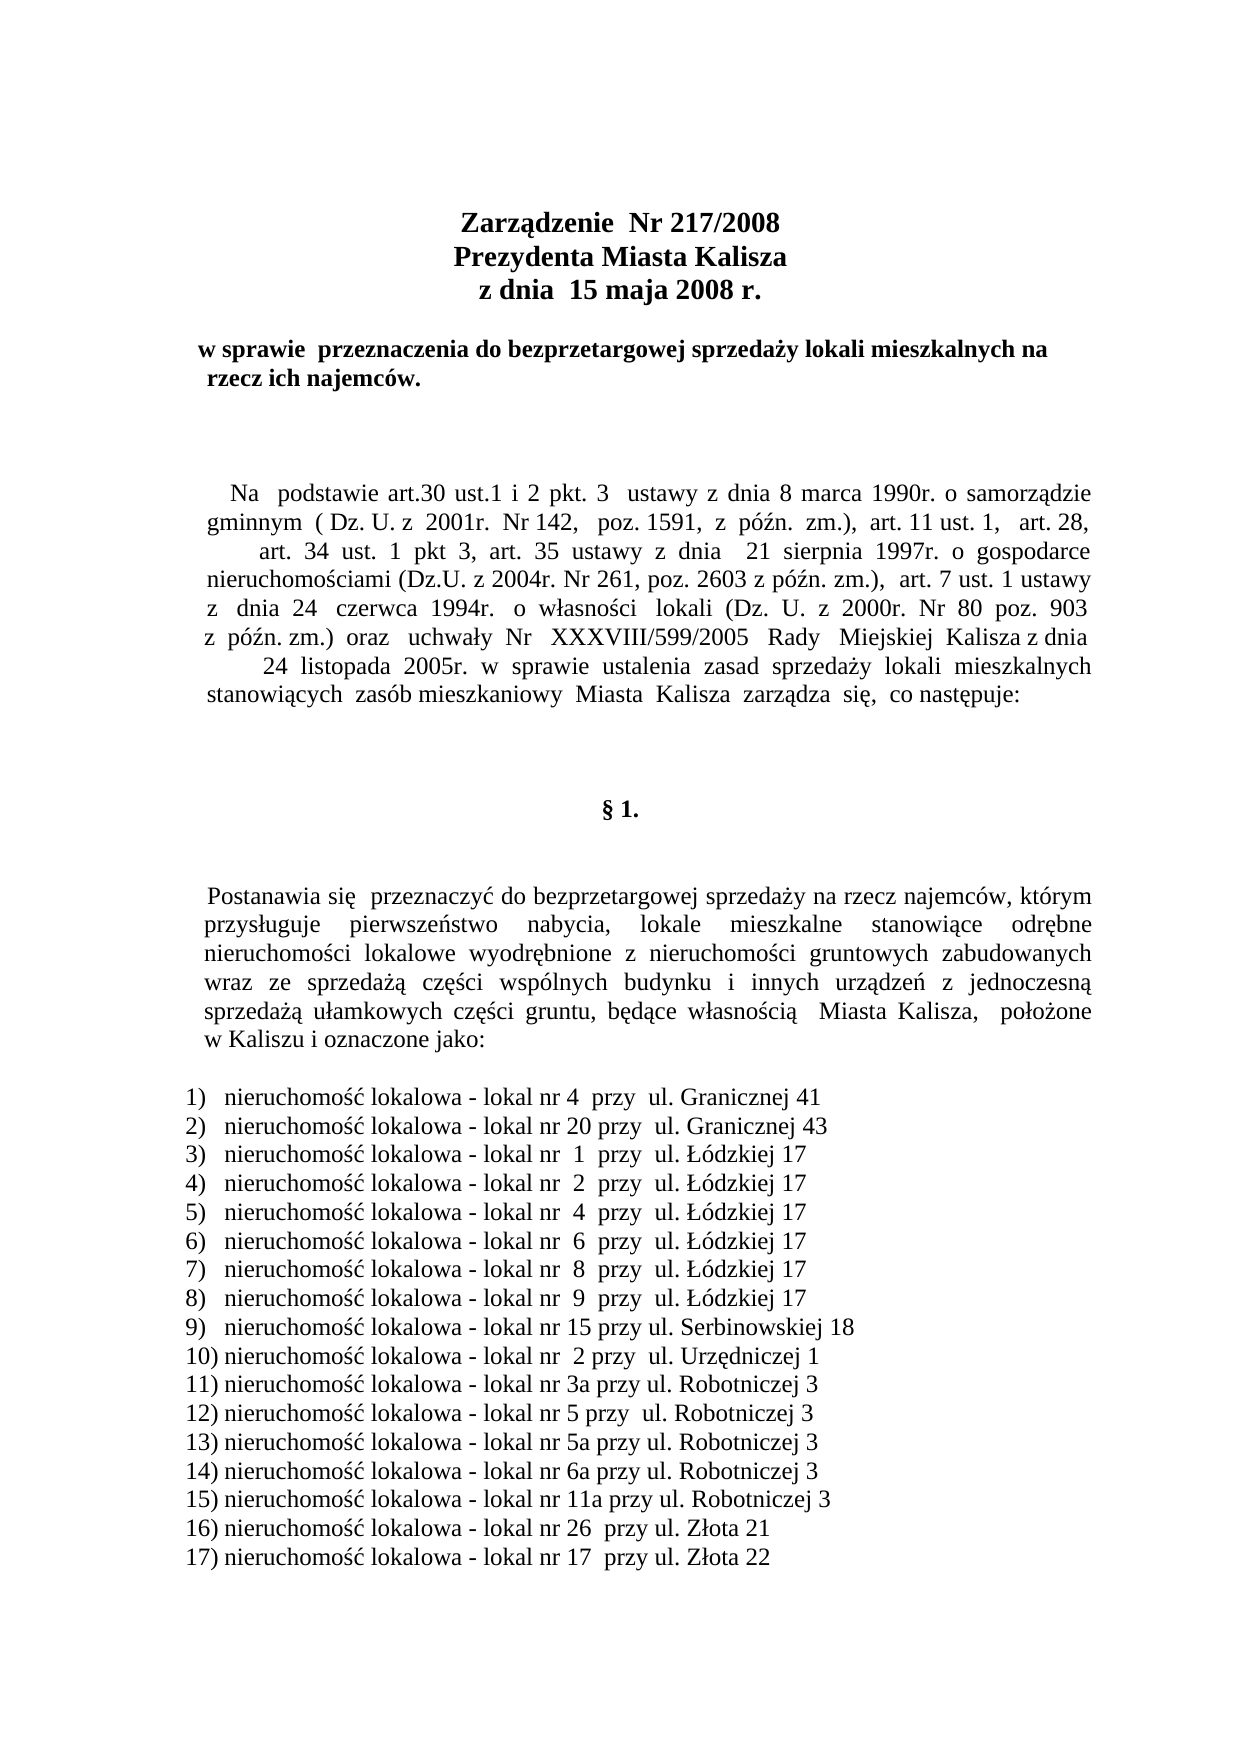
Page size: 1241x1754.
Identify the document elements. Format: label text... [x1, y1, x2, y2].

list nieruchomość lokalowa - lokal nr 4 przy ul. Łódzkiej 17 [185, 1197, 1092, 1226]
text Zarządzenie Nr 217/2008 [148, 205, 1092, 239]
list nieruchomość lokalowa - lokal nr 11a przy ul. Robotniczej 3 [185, 1484, 1092, 1513]
list nieruchomość lokalowa - lokal nr 2 przy ul. Urzędniczej 1 [185, 1341, 1092, 1369]
list nieruchomość lokalowa - lokal nr 5 przy ul. Robotniczej 3 [185, 1398, 1092, 1427]
list nieruchomość lokalowa - lokal nr 4 przy ul. Granicznej 41 [185, 1082, 1092, 1111]
list nieruchomość lokalowa - lokal nr 5a przy ul. Robotniczej 3 [185, 1427, 1092, 1456]
list nieruchomość lokalowa - lokal nr 8 przy ul. Łódzkiej 17 [185, 1254, 1092, 1283]
text art. 34 ust. 1 pkt 3, art. 35 ustawy z dnia 21 sierpnia 1997r. o gospodarce nieruchomościami (Dz.U. z 2004r. Nr 261, poz. 2603 z późn. zm.), art. 7 ust. 1 ustawy z dnia 24 czerwca 1994r. o własności lokali (Dz. U. z 2000r. Nr 80 poz. 903 [148, 536, 1092, 622]
list nieruchomość lokalowa - lokal nr 20 przy ul. Granicznej 43 [185, 1111, 1092, 1139]
list nieruchomość lokalowa - lokal nr 26 przy ul. Złota 21 [185, 1513, 1092, 1542]
text 24 listopada 2005r. w sprawie ustalenia zasad sprzedaży lokali mieszkalnych stanowiących zasób mieszkaniowy Miasta Kalisza zarządza się, co następuje: [148, 651, 1092, 708]
text Na podstawie art.30 ust.1 i 2 pkt. 3 ustawy z dnia 8 marca 1990r. o samorządzie gminnym ( Dz. U. z 2001r. Nr 142, poz. 1591, z późn. zm.), art. 11 ust. 1, art. 28, [148, 478, 1092, 536]
list nieruchomość lokalowa - lokal nr 6a przy ul. Robotniczej 3 [185, 1456, 1092, 1484]
list nieruchomość lokalowa - lokal nr 17 przy ul. Złota 22 [185, 1542, 1092, 1571]
list nieruchomość lokalowa - lokal nr 1 przy ul. Łódzkiej 17 [185, 1139, 1092, 1168]
text § 1. [148, 794, 1092, 823]
text Postanawia się przeznaczyć do bezprzetargowej sprzedaży na rzecz najemców, którym przysługuje pierwszeństwo nabycia, lokale mieszkalne stanowiące odrębne nieruchomości lokalowe wyodrębnione z nieruchomości gruntowych zabudowanych wraz ze sprzedażą części wspólnych budynku i innych urządzeń z jednoczesną sprzedażą ułamkowych części gruntu, będące własnością Miasta Kalisza, położone w Kaliszu i oznaczone jako: [185, 881, 1092, 1053]
text z późn. zm.) oraz uchwały Nr XXXVIII/599/2005 Rady Miejskiej Kalisza z dnia [148, 622, 1092, 651]
list nieruchomość lokalowa - lokal nr 3a przy ul. Robotniczej 3 [185, 1369, 1092, 1398]
list nieruchomość lokalowa - lokal nr 2 przy ul. Łódzkiej 17 [185, 1168, 1092, 1197]
list nieruchomość lokalowa - lokal nr 6 przy ul. Łódzkiej 17 [185, 1226, 1092, 1254]
subtitle Prezydenta Miasta Kalisza [148, 239, 1092, 272]
text w sprawie przeznaczenia do bezprzetargowej sprzedaży lokali mieszkalnych na rzecz ich najemców. [148, 334, 1092, 392]
list nieruchomość lokalowa - lokal nr 9 przy ul. Łódzkiej 17 [185, 1283, 1092, 1312]
text z dnia 15 maja 2008 r. [148, 272, 1092, 306]
list nieruchomość lokalowa - lokal nr 15 przy ul. Serbinowskiej 18 [185, 1312, 1092, 1341]
